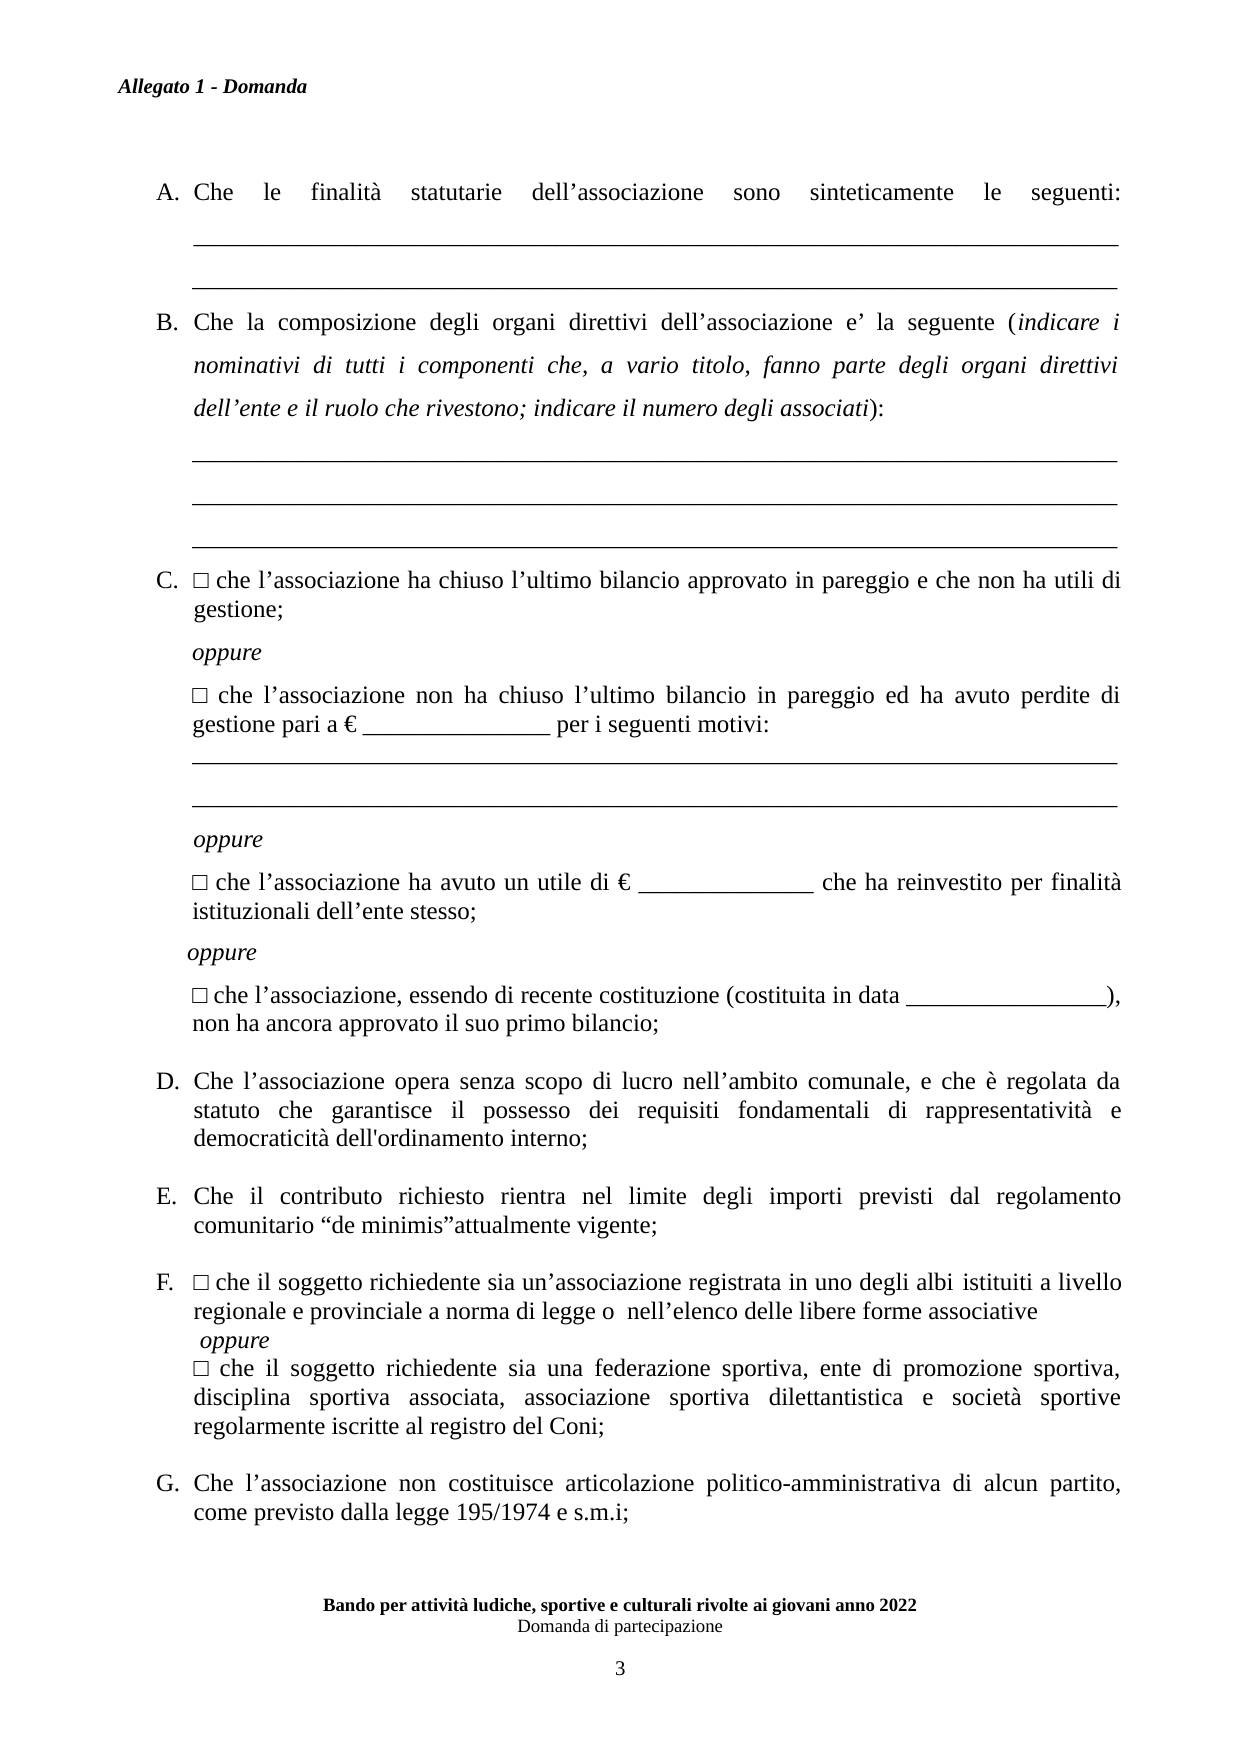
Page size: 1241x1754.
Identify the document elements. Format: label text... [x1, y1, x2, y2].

list Che le finalità statutarie dell’associazione sono sinteticamente le seguenti: __________________________________________________________________________ [156, 177, 1122, 249]
text __________________________________________________________________________ [192, 738, 1122, 767]
text __________________________________________________________________________ [192, 781, 1122, 810]
list □ che il soggetto richiedente sia una federazione sportiva, ente di promozione sportiva, disciplina sportiva associata, associazione sportiva dilettantistica e società sportive regolarmente iscritte al registro del Coni; [156, 1353, 1122, 1440]
text □ che l’associazione, essendo di recente costituzione (costituita in data ________________), non ha ancora approvato il suo primo bilancio; [192, 980, 1122, 1037]
text □ che l’associazione ha avuto un utile di € ______________ che ha reinvestito per finalità istituzionali dell’ente stesso; [192, 867, 1122, 925]
text __________________________________________________________________________ [192, 522, 1122, 551]
text __________________________________________________________________________ [192, 263, 1122, 292]
text ____________________________________________________________________________________________________________________________________________________ [192, 436, 1122, 508]
list Che la composizione degli organi direttivi dell’associazione e’ la seguente (indicare i nominativi di tutti i componenti che, a vario titolo, fanno parte degli organi direttivi dell’ente e il ruolo che rivestono; indicare il numero degli associati): [156, 307, 1122, 422]
list Che l’associazione non costituisce articolazione politico-amministrativa di alcun partito, come previsto dalla legge 195/1974 e s.m.i; [156, 1468, 1122, 1526]
list Che il contributo richiesto rientra nel limite degli importi previsti dal regolamento comunitario “de minimis”attualmente vigente; [156, 1181, 1122, 1238]
text oppure [118, 637, 1122, 666]
list □ che il soggetto richiedente sia un’associazione registrata in uno degli albi istituiti a livello regionale e provinciale a norma di legge o nell’elenco delle libere forme associative [156, 1267, 1122, 1325]
text oppure [118, 937, 1122, 965]
text oppure [118, 824, 1122, 853]
list □ che l’associazione ha chiuso l’ultimo bilancio approvato in pareggio e che non ha utili di gestione; [156, 565, 1122, 623]
text □ che l’associazione non ha chiuso l’ultimo bilancio in pareggio ed ha avuto perdite di gestione pari a € _______________ per i seguenti motivi: [192, 680, 1122, 738]
list Che l’associazione opera senza scopo di lucro nell’ambito comunale, e che è regolata da statuto che garantisce il possesso dei requisiti fondamentali di rappresentatività e democraticità dell'ordinamento interno; [156, 1066, 1122, 1152]
list oppure [156, 1325, 1122, 1353]
